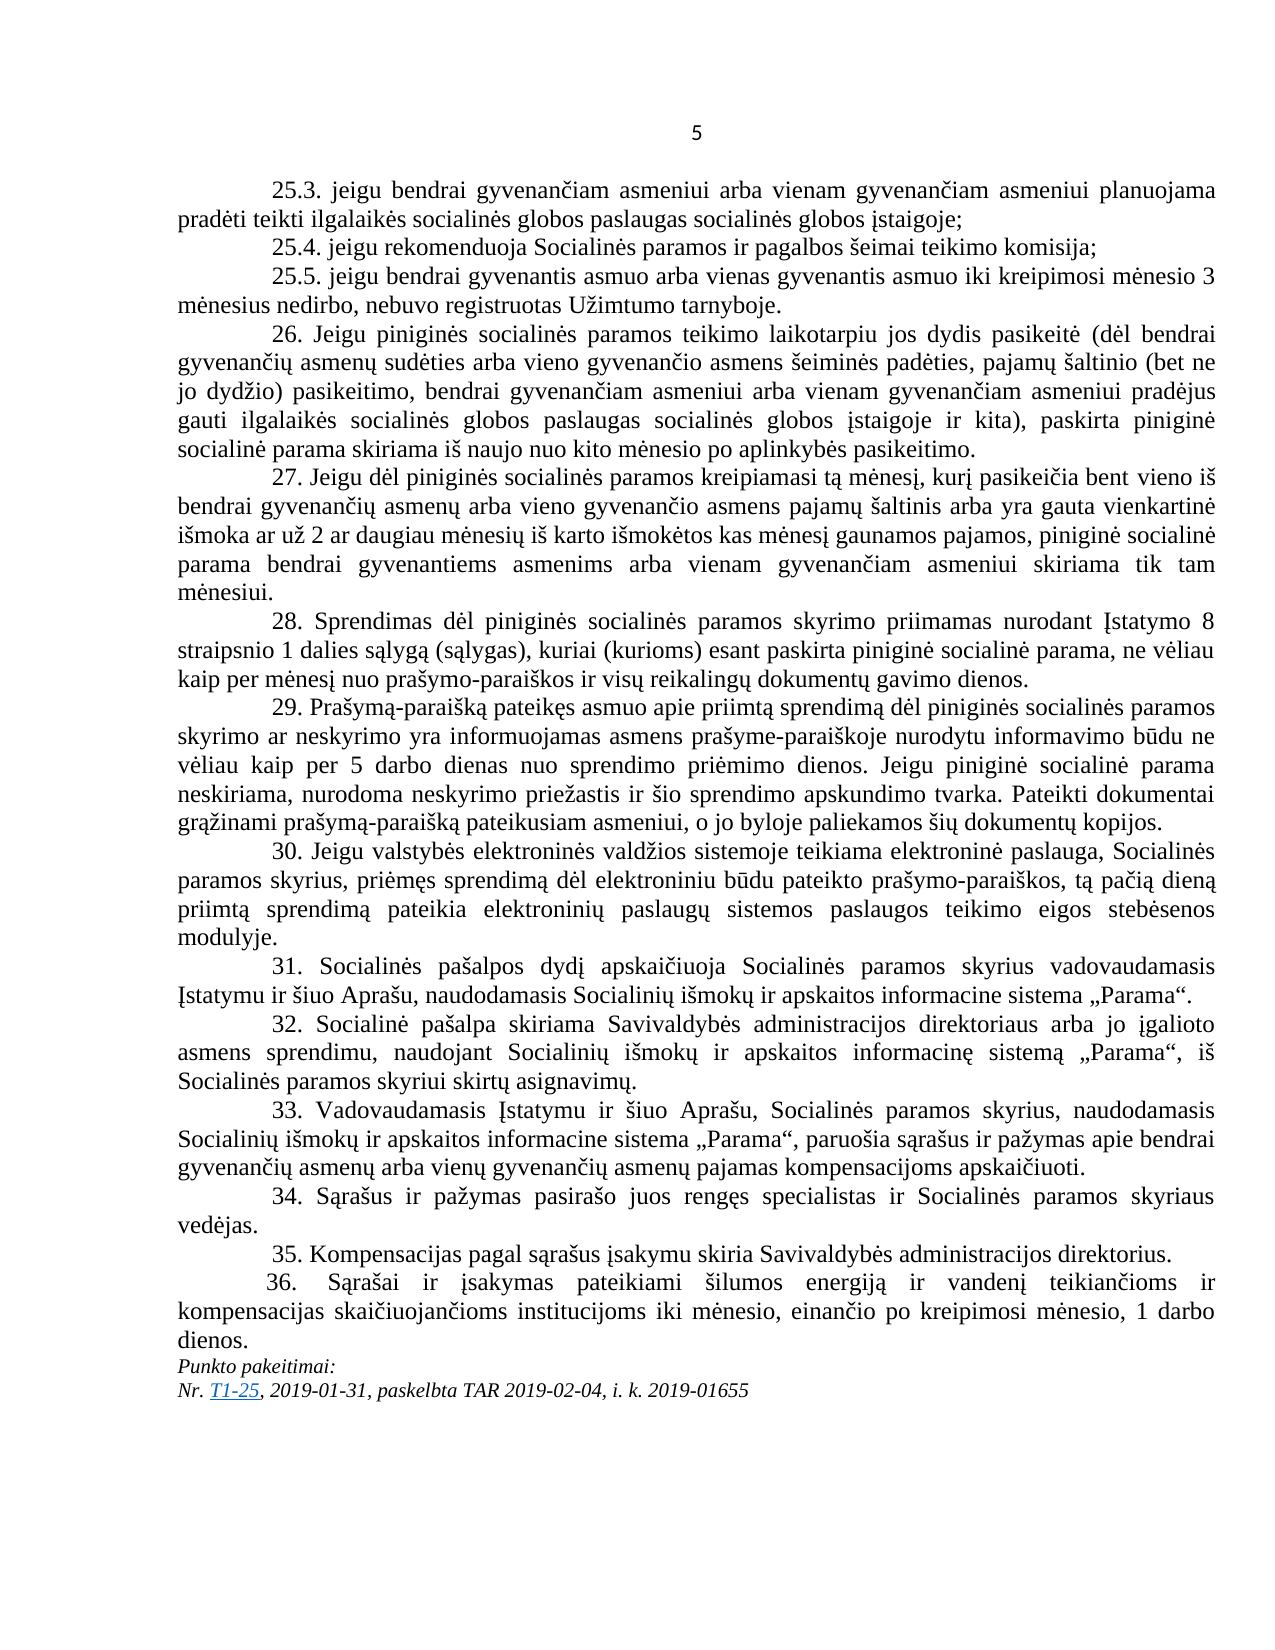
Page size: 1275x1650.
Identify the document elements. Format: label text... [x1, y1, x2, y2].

text 25.5. jeigu bendrai gyvenantis asmuo arba vienas gyvenantis asmuo iki kreipimosi mėnesio 3 mėnesius nedirbo, nebuvo registruotas Užimtumo tarnyboje. [177, 261, 1216, 319]
text 36. Sąrašai ir įsakymas pateikiami šilumos energiją ir vandenį teikiančioms ir kompensacijas skaičiuojančioms institucijoms iki mėnesio, einančio po kreipimosi mėnesio, 1 darbo dienos. [177, 1267, 1216, 1354]
text 27. Jeigu dėl piniginės socialinės paramos kreipiamasi tą mėnesį, kurį pasikeičia bent vieno iš bendrai gyvenančių asmenų arba vieno gyvenančio asmens pajamų šaltinis arba yra gauta vienkartinė išmoka ar už 2 ar daugiau mėnesių iš karto išmokėtos kas mėnesį gaunamos pajamos, piniginė socialinė parama bendrai gyvenantiems asmenims arba vienam gyvenančiam asmeniui skiriama tik tam mėnesiui. [177, 462, 1216, 606]
text 25.4. jeigu rekomenduoja Socialinės paramos ir pagalbos šeimai teikimo komisija; [177, 232, 1216, 261]
text 33. Vadovaudamasis Įstatymu ir šiuo Aprašu, Socialinės paramos skyrius, naudodamasis Socialinių išmokų ir apskaitos informacine sistema „Parama“, paruošia sąrašus ir pažymas apie bendrai gyvenančių asmenų arba vienų gyvenančių asmenų pajamas kompensacijoms apskaičiuoti. [177, 1095, 1216, 1181]
text 25.3. jeigu bendrai gyvenančiam asmeniui arba vienam gyvenančiam asmeniui planuojama pradėti teikti ilgalaikės socialinės globos paslaugas socialinės globos įstaigoje; [177, 175, 1216, 232]
text 30. Jeigu valstybės elektroninės valdžios sistemoje teikiama elektroninė paslauga, Socialinės paramos skyrius, priėmęs sprendimą dėl elektroniniu būdu pateikto prašymo-paraiškos, tą pačią dieną priimtą sprendimą pateikia elektroninių paslaugų sistemos paslaugos teikimo eigos stebėsenos modulyje. [177, 836, 1216, 951]
text 35. Kompensacijas pagal sąrašus įsakymu skiria Savivaldybės administracijos direktorius. [177, 1239, 1216, 1267]
text 26. Jeigu piniginės socialinės paramos teikimo laikotarpiu jos dydis pasikeitė (dėl bendrai gyvenančių asmenų sudėties arba vieno gyvenančio asmens šeiminės padėties, pajamų šaltinio (bet ne jo dydžio) pasikeitimo, bendrai gyvenančiam asmeniui arba vienam gyvenančiam asmeniui pradėjus gauti ilgalaikės socialinės globos paslaugas socialinės globos įstaigoje ir kita), paskirta piniginė socialinė parama skiriama iš naujo nuo kito mėnesio po aplinkybės pasikeitimo. [177, 319, 1216, 462]
text Nr. T1-25, 2019-01-31, paskelbta TAR 2019-02-04, i. k. 2019-01655 [177, 1378, 1216, 1402]
text 29. Prašymą-paraišką pateikęs asmuo apie priimtą sprendimą dėl piniginės socialinės paramos skyrimo ar neskyrimo yra informuojamas asmens prašyme-paraiškoje nurodytu informavimo būdu ne vėliau kaip per 5 darbo dienas nuo sprendimo priėmimo dienos. Jeigu piniginė socialinė parama neskiriama, nurodoma neskyrimo priežastis ir šio sprendimo apskundimo tvarka. Pateikti dokumentai grąžinami prašymą-paraišką pateikusiam asmeniui, o jo byloje paliekamos šių dokumentų kopijos. [177, 692, 1216, 836]
text 31. Socialinės pašalpos dydį apskaičiuoja Socialinės paramos skyrius vadovaudamasis Įstatymu ir šiuo Aprašu, naudodamasis Socialinių išmokų ir apskaitos informacine sistema „Parama“. [177, 951, 1216, 1009]
text 32. Socialinė pašalpa skiriama Savivaldybės administracijos direktoriaus arba jo įgalioto asmens sprendimu, naudojant Socialinių išmokų ir apskaitos informacinę sistemą „Parama“, iš Socialinės paramos skyriui skirtų asignavimų. [177, 1009, 1216, 1095]
text Punkto pakeitimai: [177, 1354, 1216, 1378]
text 28. Sprendimas dėl piniginės socialinės paramos skyrimo priimamas nurodant Įstatymo 8 straipsnio 1 dalies sąlygą (sąlygas), kuriai (kurioms) esant paskirta piniginė socialinė parama, ne vėliau kaip per mėnesį nuo prašymo-paraiškos ir visų reikalingų dokumentų gavimo dienos. [177, 606, 1216, 692]
text 34. Sąrašus ir pažymas pasirašo juos rengęs specialistas ir Socialinės paramos skyriaus vedėjas. [177, 1181, 1216, 1239]
